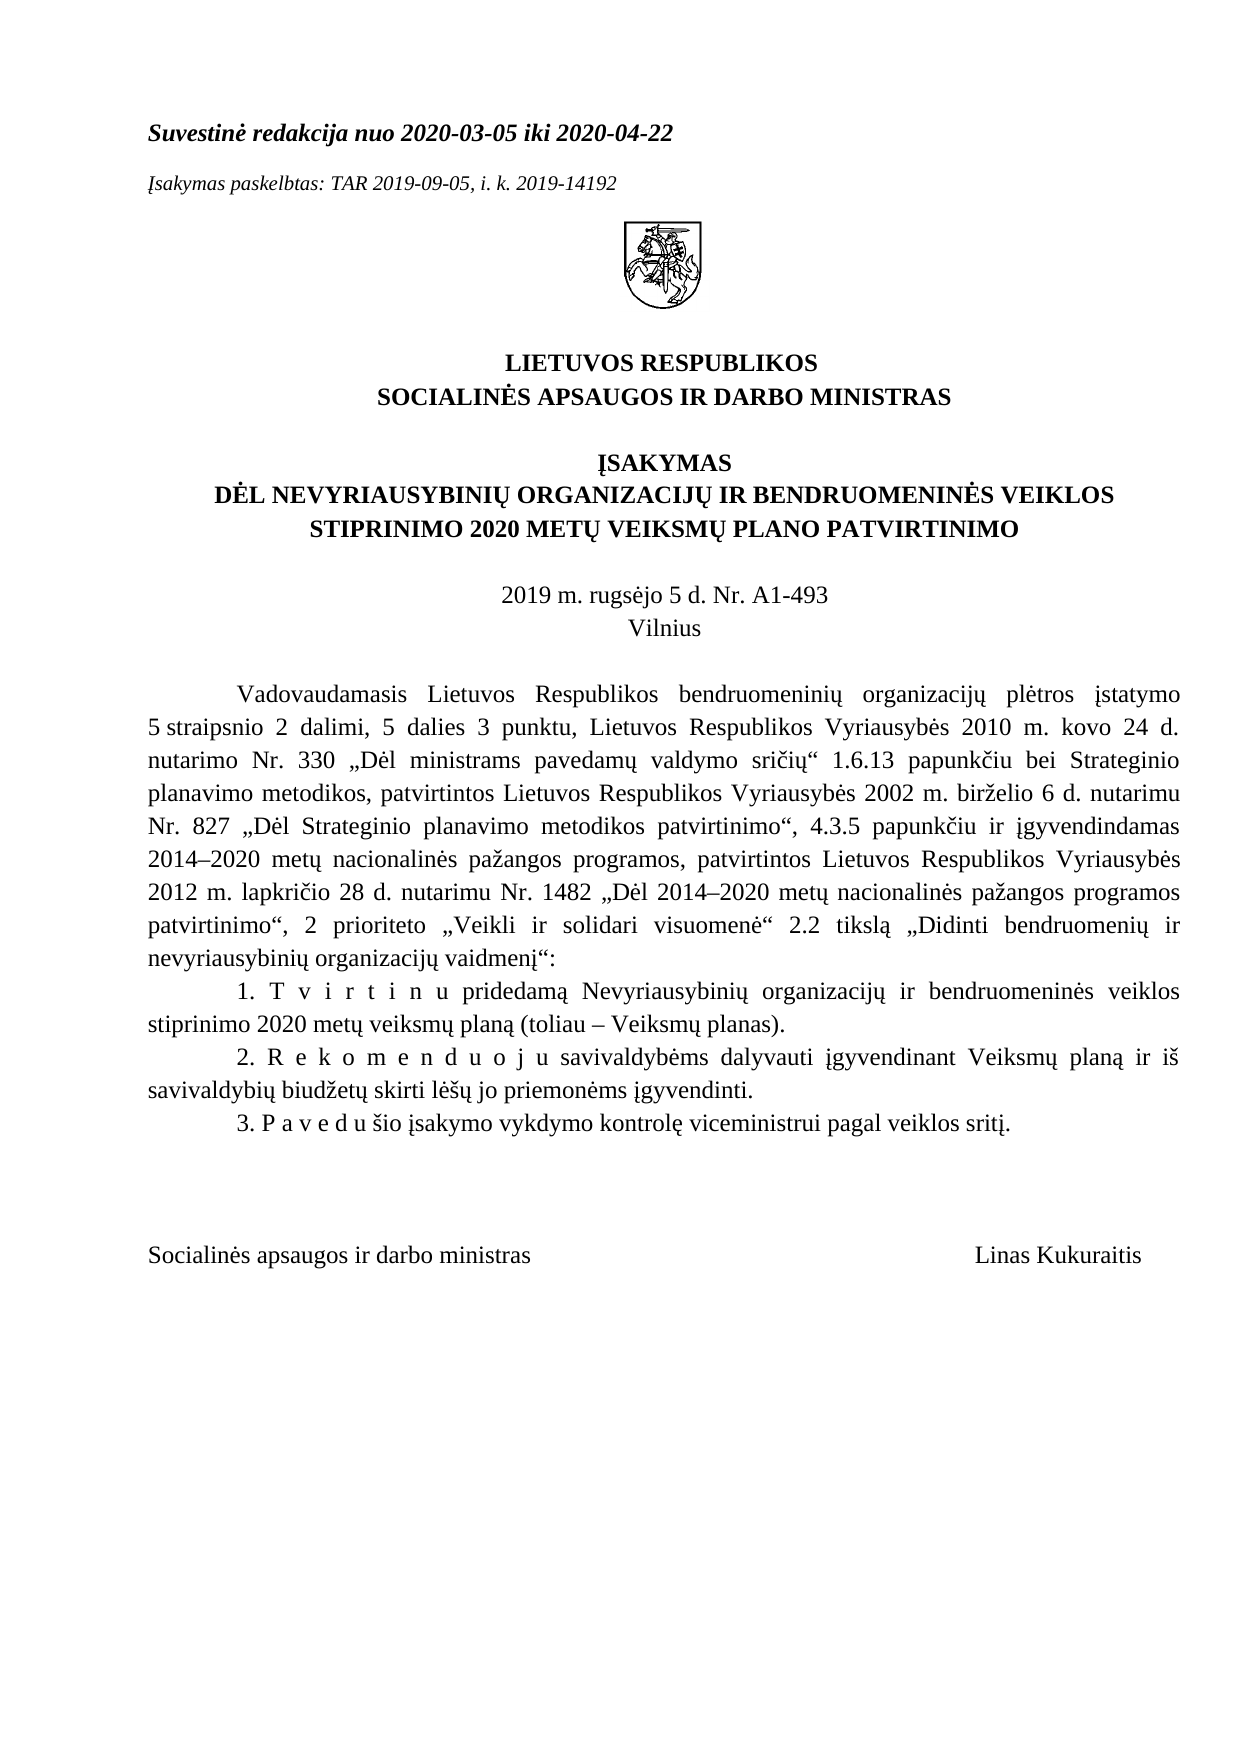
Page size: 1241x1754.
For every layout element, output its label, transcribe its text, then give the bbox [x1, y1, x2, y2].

text Vadovaudamasis Lietuvos Respublikos bendruomeninių organizacijų plėtros įstatymo 5 straipsnio 2 dalimi, 5 dalies 3 punktu, Lietuvos Respublikos Vyriausybės 2010 m. kovo 24 d. nutarimo Nr. 330 „Dėl ministrams pavedamų valdymo sričių“ 1.6.13 papunkčiu bei Strateginio planavimo metodikos, patvirtintos Lietuvos Respublikos Vyriausybės 2002 m. birželio 6 d. nutarimu Nr. 827 „Dėl Strateginio planavimo metodikos patvirtinimo“, 4.3.5 papunkčiu ir įgyvendindamas 2014–2020 metų nacionalinės pažangos programos, patvirtintos Lietuvos Respublikos Vyriausybės 2012 m. lapkričio 28 d. nutarimu Nr. 1482 „Dėl 2014–2020 metų nacionalinės pažangos programos patvirtinimo“, 2 prioriteto „Veikli ir solidari visuomenė“ 2.2 tikslą „Didinti bendruomenių ir nevyriausybinių organizacijų vaidmenį“: [148, 679, 1181, 972]
text Vilnius [148, 613, 1181, 641]
text 1. T v i r t i n u pridedamą Nevyriausybinių organizacijų ir bendruomeninės veiklos stiprinimo 2020 metų veiksmų planą (toliau – Veiksmų planas). [148, 976, 1181, 1038]
text Suvestinė redakcija nuo 2020-03-05 iki 2020-04-22 [148, 118, 1181, 147]
text SOCIALINĖS APSAUGOS IR DARBO MINISTRAS [148, 382, 1181, 410]
text LIETUVOS RESPUBLIKOS [148, 348, 1181, 377]
text ĮSAKYMAS [148, 448, 1181, 476]
text DĖL NEVYRIAUSYBINIŲ ORGANIZACIJŲ IR BENDRUOMENINĖS VEIKLOS STIPRINIMO 2020 METŲ VEIKSMŲ PLANO PATVIRTINIMO [148, 481, 1181, 542]
text Įsakymas paskelbtas: TAR 2019-09-05, i. k. 2019-14192 [148, 171, 1181, 195]
text 2. R e k o m e n d u o j u savivaldybėms dalyvauti įgyvendinant Veiksmų planą ir iš savivaldybių biudžetų skirti lėšų jo priemonėms įgyvendinti. [148, 1042, 1181, 1104]
text 2019 m. rugsėjo 5 d. Nr. A1-493 [148, 580, 1181, 608]
text Socialinės apsaugos ir darbo ministras Linas Kukuraitis [148, 1240, 1181, 1269]
text 3. P a v e d u šio įsakymo vykdymo kontrolę viceministrui pagal veiklos sritį. [148, 1108, 1181, 1137]
